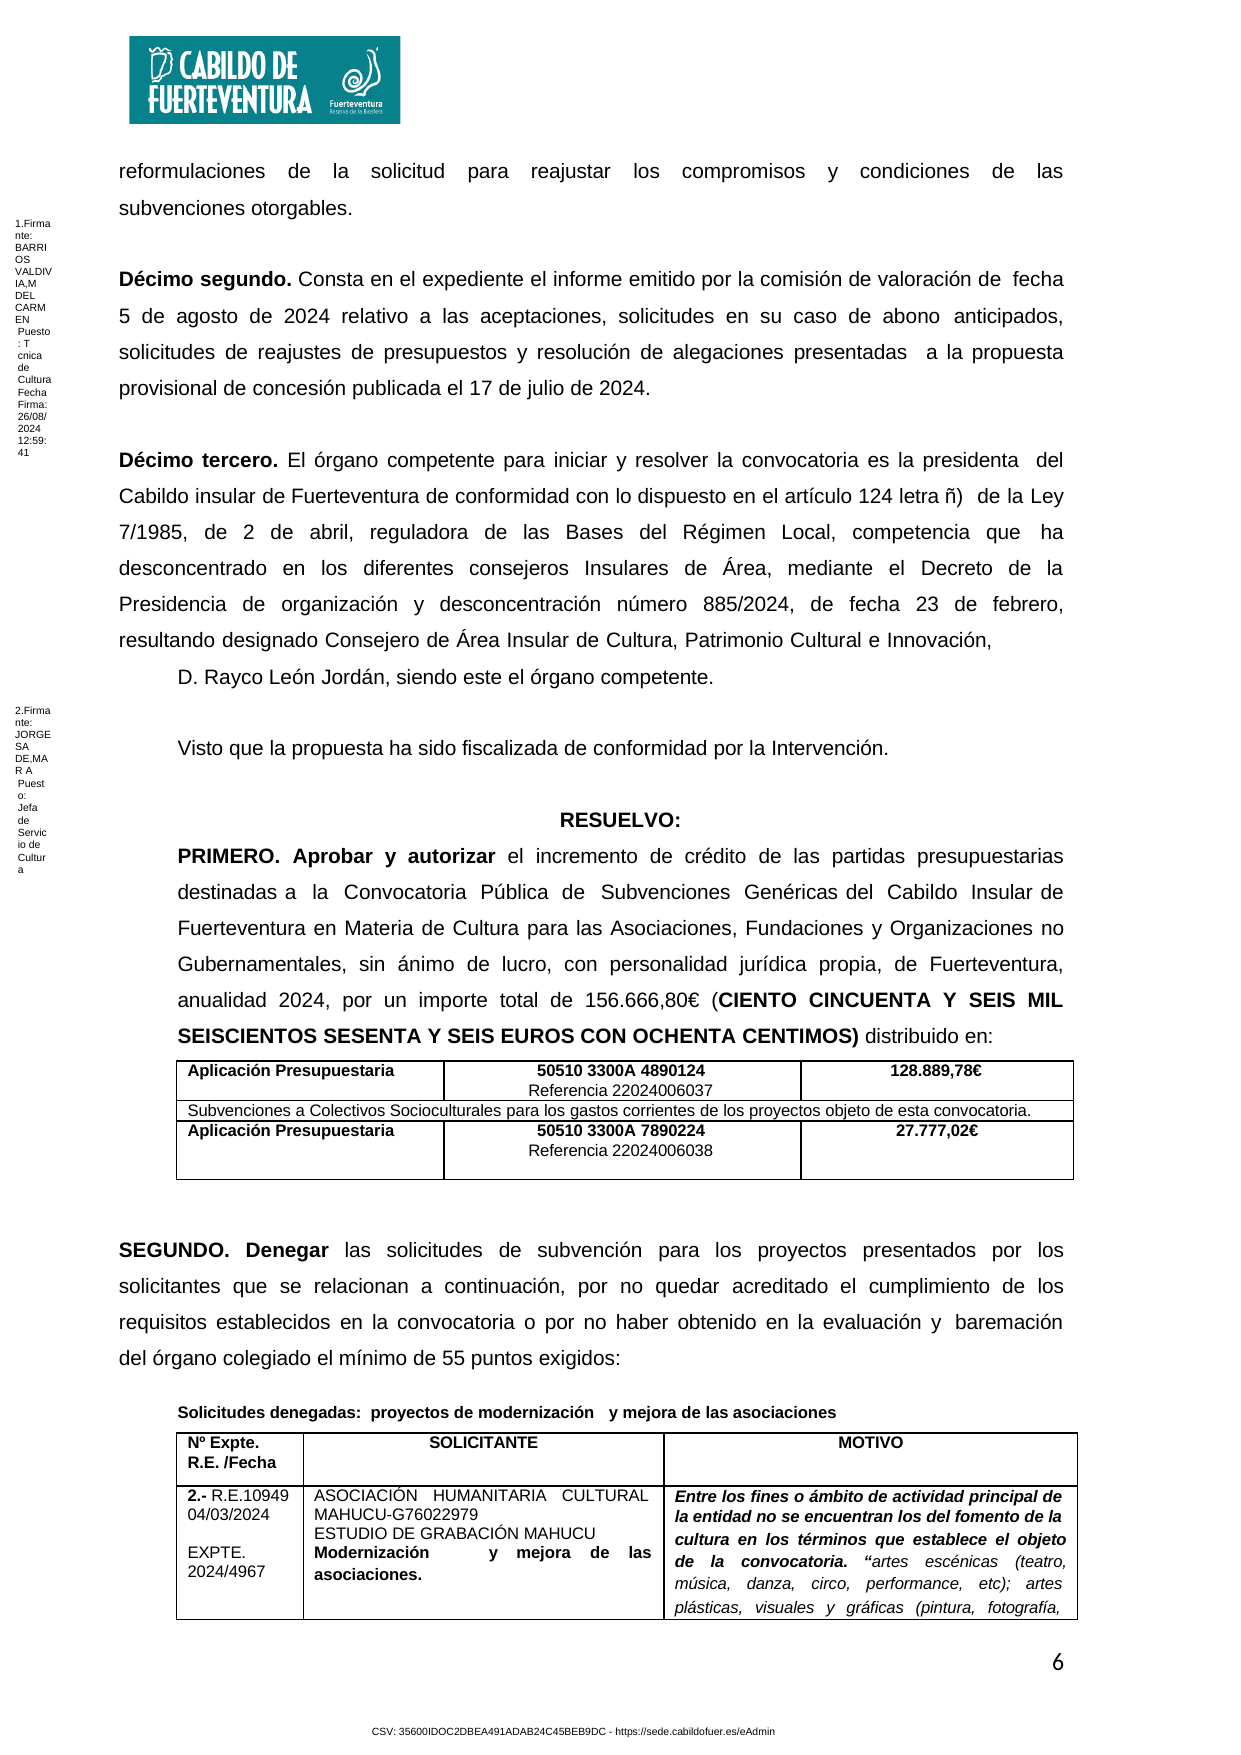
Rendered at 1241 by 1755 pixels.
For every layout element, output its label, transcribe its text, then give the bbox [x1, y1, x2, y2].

text Solicitudes denegadas: proyectos de modernización y mejora de las asociaciones [177, 1403, 1241, 1422]
table_cell 50510 3300A 7890224 Referencia 22024006038 [445, 1122, 800, 1178]
text SEGUNDO. Denegar las solicitudes de subvención para los proyectos presentados por los solicitantes que se relacionan a continuación, por no quedar acreditado el cumplimiento de los requisitos establecidos en la convocatoria o por no haber obtenido en la evaluación y baremación del órgano colegiado el mínimo de 55 puntos exigidos: [119, 1238, 1064, 1370]
table_header Aplicación Presupuestaria [177, 1062, 443, 1100]
table_cell MAHUCU-G76022979 [304, 1506, 663, 1526]
text D. Rayco León Jordán, siendo este el órgano competente. [177, 664, 1241, 688]
subtitle 6 [119, 1646, 1064, 1677]
table_header Nº Expte. R.E. /Fecha [177, 1434, 303, 1485]
table_header MOTIVO [665, 1434, 1077, 1485]
text Puesto: Jefa de Servicio de Cultura Fecha Firma: 26/08/2024 13:02:31 [18, 777, 48, 877]
table_header SOLICITANTE [304, 1434, 663, 1485]
text 1.Firmante: BARRIOS VALDIVIA,M DEL CARMEN [15, 218, 52, 326]
text Décimo tercero. El órgano competente para iniciar y resolver la convocatoria es la presidenta del Cabildo insular de Fuerteventura de conformidad con lo dispuesto en el artículo 124 letra ñ) de la Ley 7/1985, de 2 de abril, reguladora de las Bases del Régimen Local, competencia que ha desconcentrado en los diferentes consejeros Insulares de Área, mediante el Decreto de la Presidencia de organización y desconcentración número 885/2024, de fecha 23 de febrero, resultando designado Consejero de Área Insular de Cultura, Patrimonio Cultural e Innovación, [119, 448, 1064, 652]
table_cell la entidad no se encuentran los del fomento de la [665, 1506, 1077, 1526]
table_cell ESTUDIO DE GRABACIÓN MAHUCU Modernización y mejora de las asociaciones. [304, 1526, 663, 1619]
table_cell Subvenciones a Colectivos Socioculturales para los gastos corrientes de los proyectos objeto de esta convocatoria. [177, 1101, 1073, 1120]
table_cell plásticas, visuales y gráficas (pintura, fotografía, [665, 1595, 1077, 1619]
table_cell Entre los fines o ámbito de actividad principal de [665, 1487, 1077, 1506]
table_cell ASOCIACIÓN HUMANITARIA CULTURAL [304, 1487, 663, 1506]
table_cell 27.777,02€ [802, 1122, 1073, 1178]
text Décimo segundo. Consta en el expediente el informe emitido por la comisión de valoración de fecha 5 de agosto de 2024 relativo a las aceptaciones, solicitudes en su caso de abono anticipados, solicitudes de reajustes de presupuestos y resolución de alegaciones presentadas a la propuesta provisional de concesión publicada el 17 de julio de 2024. [119, 267, 1064, 400]
text reformulaciones de la solicitud para reajustar los compromisos y condiciones de las subvenciones otorgables. [119, 159, 1064, 219]
text 2.Firmante: JORGE SA DE,MAR A [15, 705, 52, 777]
text Fecha Firma: 26/08/2024 12:59:41 [18, 386, 52, 458]
table_cell 2.- R.E.10949 [177, 1487, 303, 1506]
table_cell 04/03/2024 [177, 1506, 303, 1526]
text Visto que la propuesta ha sido fiscalizada de conformidad por la Intervención. [177, 736, 1241, 760]
subtitle RESUELVO: [119, 808, 1122, 832]
table_cell cultura en los términos que establece el objeto de la convocatoria. “artes escénicas (teatro, música, danza, circo, performance, etc); artes [665, 1526, 1077, 1595]
text PRIMERO. Aprobar y autorizar el incremento de crédito de las partidas presupuestarias destinadas a la Convocatoria Pública de Subvenciones Genéricas del Cabildo Insular de Fuerteventura en Materia de Cultura para las Asociaciones, Fundaciones y Organizaciones no Gubernamentales, sin ánimo de lucro, con personalidad jurídica propia, de Fuerteventura, anualidad 2024, por un importe total de 156.666,80€ (CIENTO CINCUENTA Y SEIS MIL SEISCIENTOS SESENTA Y SEIS EUROS CON OCHENTA CENTIMOS) distribuido en: [177, 844, 1064, 1048]
table_header 128.889,78€ [802, 1062, 1073, 1100]
table_header 50510 3300A 4890124 Referencia 22024006037 [445, 1062, 800, 1100]
text Puesto: T cnica de Cultura [18, 326, 52, 386]
table_cell Aplicación Presupuestaria [177, 1122, 443, 1178]
table_cell EXPTE. 2024/4967 [177, 1526, 303, 1619]
